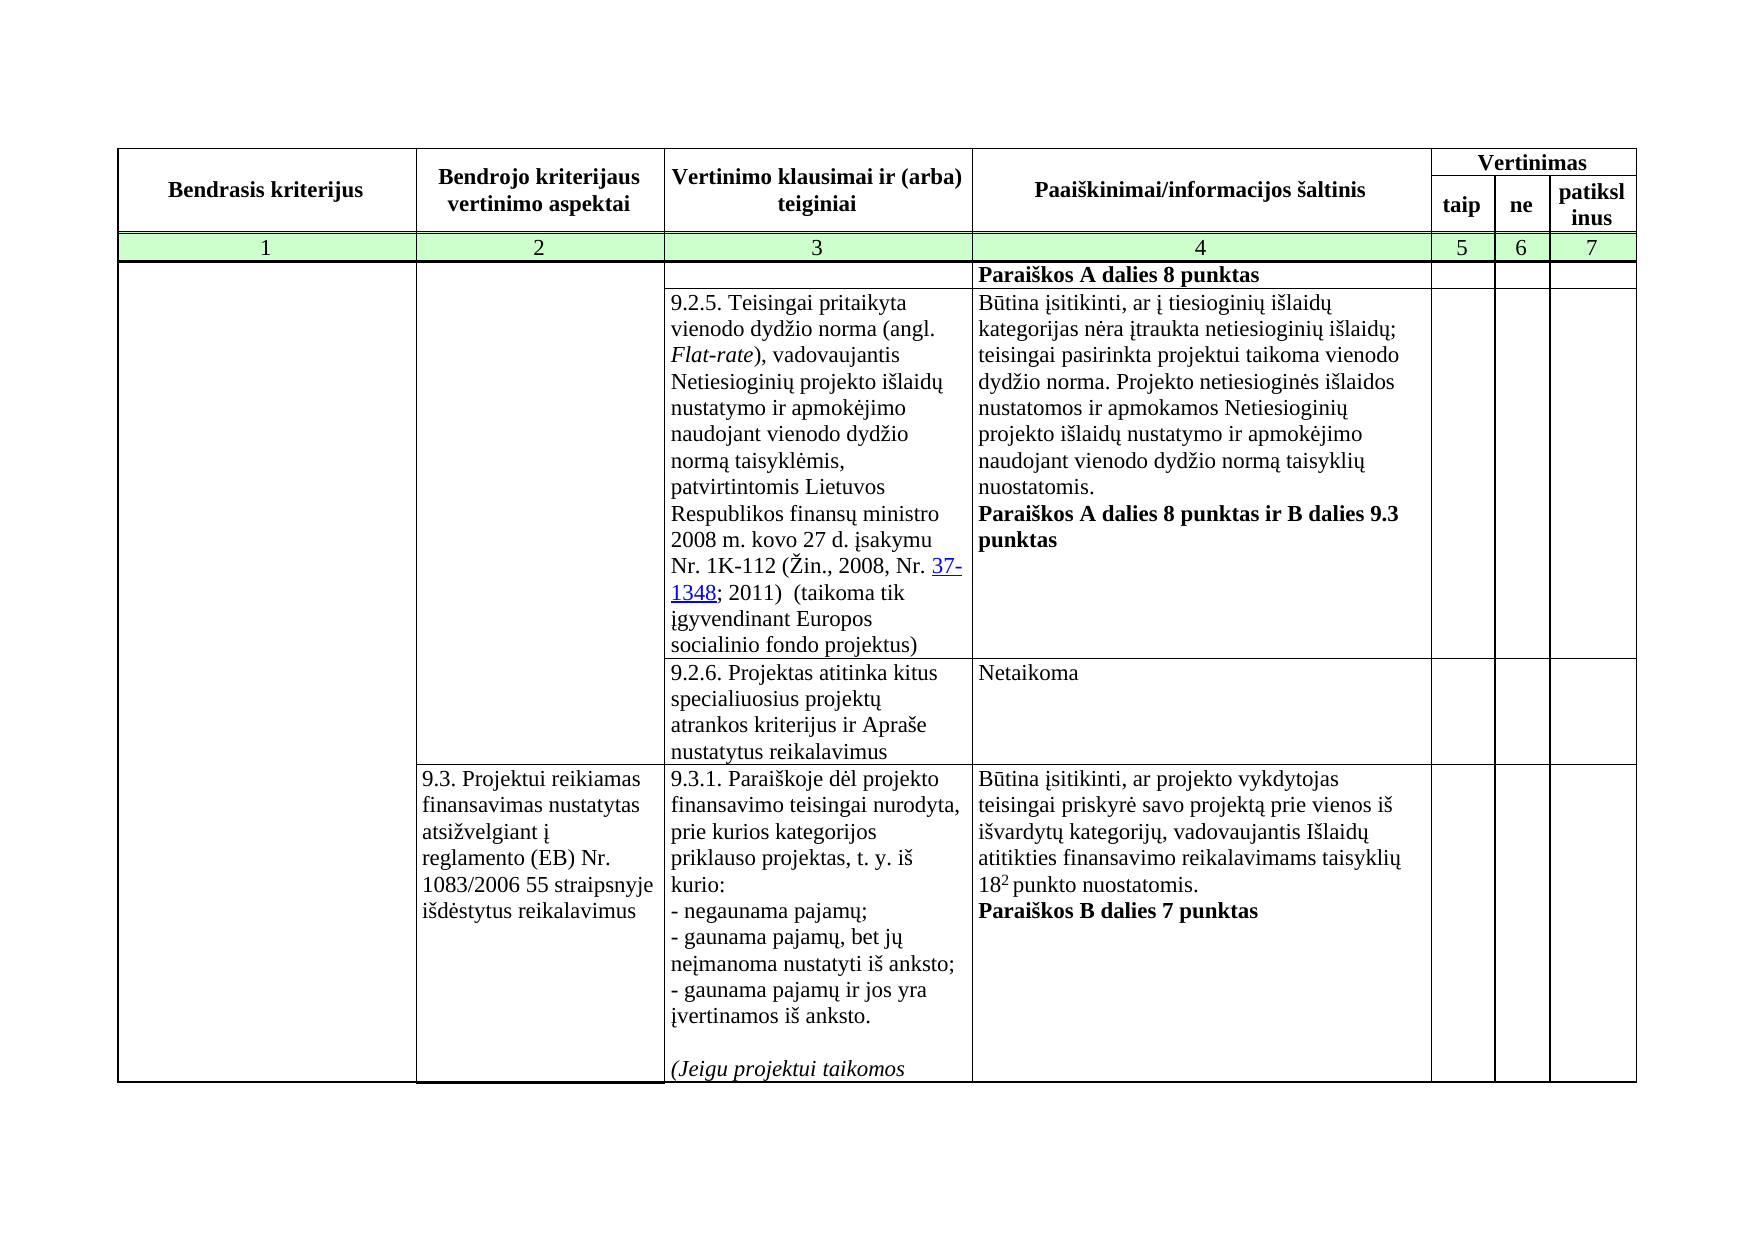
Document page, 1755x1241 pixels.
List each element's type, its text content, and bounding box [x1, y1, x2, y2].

table_cell [1496, 765, 1549, 1081]
table_cell [119, 263, 416, 1081]
table_cell [1496, 659, 1549, 764]
table_cell Paraiškos A dalies 8 punktas [973, 263, 1431, 288]
table_cell [1432, 659, 1494, 764]
table_cell patikslinus [1551, 176, 1636, 231]
table_cell Būtina įsitikinti, ar projekto vykdytojas teisingai priskyrė savo projektą prie vienos iš išvardytų kategorijų, vadovaujantis Išlaidų atitikties finansavimo reikalavimams taisyklių 182 punkto nuostatomis. Paraiškos B dalies 7 punktas [973, 765, 1431, 1081]
table_cell 2 [417, 234, 664, 260]
table_header Vertinimas [1432, 149, 1636, 175]
table_cell 9.3.1. Paraiškoje dėl projekto finansavimo teisingai nurodyta, prie kurios kategorijos priklauso projektas, t. y. iš kurio: - negaunama pajamų; - gaunama pajamų, bet jų neįmanoma nustatyti iš anksto; - gaunama pajamų ir jos yra įvertinamos iš anksto. (Jeigu projektui taikomos [665, 765, 972, 1081]
table_header Paaiškinimai/informacijos šaltinis [973, 149, 1431, 231]
table_cell [1496, 263, 1549, 288]
table_cell [1432, 289, 1494, 658]
table_cell [1551, 289, 1636, 658]
table_cell [665, 263, 972, 288]
table_cell [1432, 765, 1494, 1081]
table_cell Būtina įsitikinti, ar į tiesioginių išlaidų kategorijas nėra įtraukta netiesioginių išlaidų; teisingai pasirinkta projektui taikoma vienodo dydžio norma. Projekto netiesioginės išlaidos nustatomos ir apmokamos Netiesioginių projekto išlaidų nustatymo ir apmokėjimo naudojant vienodo dydžio normą taisyklių nuostatomis. Paraiškos A dalies 8 punktas ir B dalies 9.3 punktas [973, 289, 1431, 658]
table_cell 9.2.5. Teisingai pritaikyta vienodo dydžio norma (angl. Flat-rate), vadovaujantis Netiesioginių projekto išlaidų nustatymo ir apmokėjimo naudojant vienodo dydžio normą taisyklėmis, patvirtintomis Lietuvos Respublikos finansų ministro 2008 m. kovo 27 d. įsakymu Nr. 1K-112 (Žin., 2008, Nr. 37-1348; 2011) (taikoma tik įgyvendinant Europos socialinio fondo projektus) [665, 289, 972, 658]
table_header Bendrojo kriterijaus vertinimo aspektai [417, 149, 664, 231]
table_cell [417, 263, 664, 764]
table_cell 9.3. Projektui reikiamas finansavimas nustatytas atsižvelgiant į reglamento (EB) Nr. 1083/2006 55 straipsnyje išdėstytus reikalavimus [417, 765, 664, 1081]
table_cell 9.2.6. Projektas atitinka kitus specialiuosius projektų atrankos kriterijus ir Apraše nustatytus reikalavimus [665, 659, 972, 764]
table_cell taip [1432, 176, 1494, 231]
table_cell 3 [665, 234, 972, 260]
table_header Bendrasis kriterijus [119, 149, 416, 231]
table_cell 5 [1432, 234, 1494, 260]
table_header Vertinimo klausimai ir (arba) teiginiai [665, 149, 972, 231]
table_cell Netaikoma [973, 659, 1431, 764]
table_cell ne [1496, 176, 1549, 231]
table_cell 7 [1551, 234, 1636, 260]
table_cell [1551, 659, 1636, 764]
table_cell 6 [1496, 234, 1549, 260]
table_cell [1432, 263, 1494, 288]
table_cell 4 [973, 234, 1431, 260]
table_cell [1551, 765, 1636, 1081]
table_cell 1 [119, 234, 416, 260]
table_cell [1496, 289, 1549, 658]
table_cell [1551, 263, 1636, 288]
